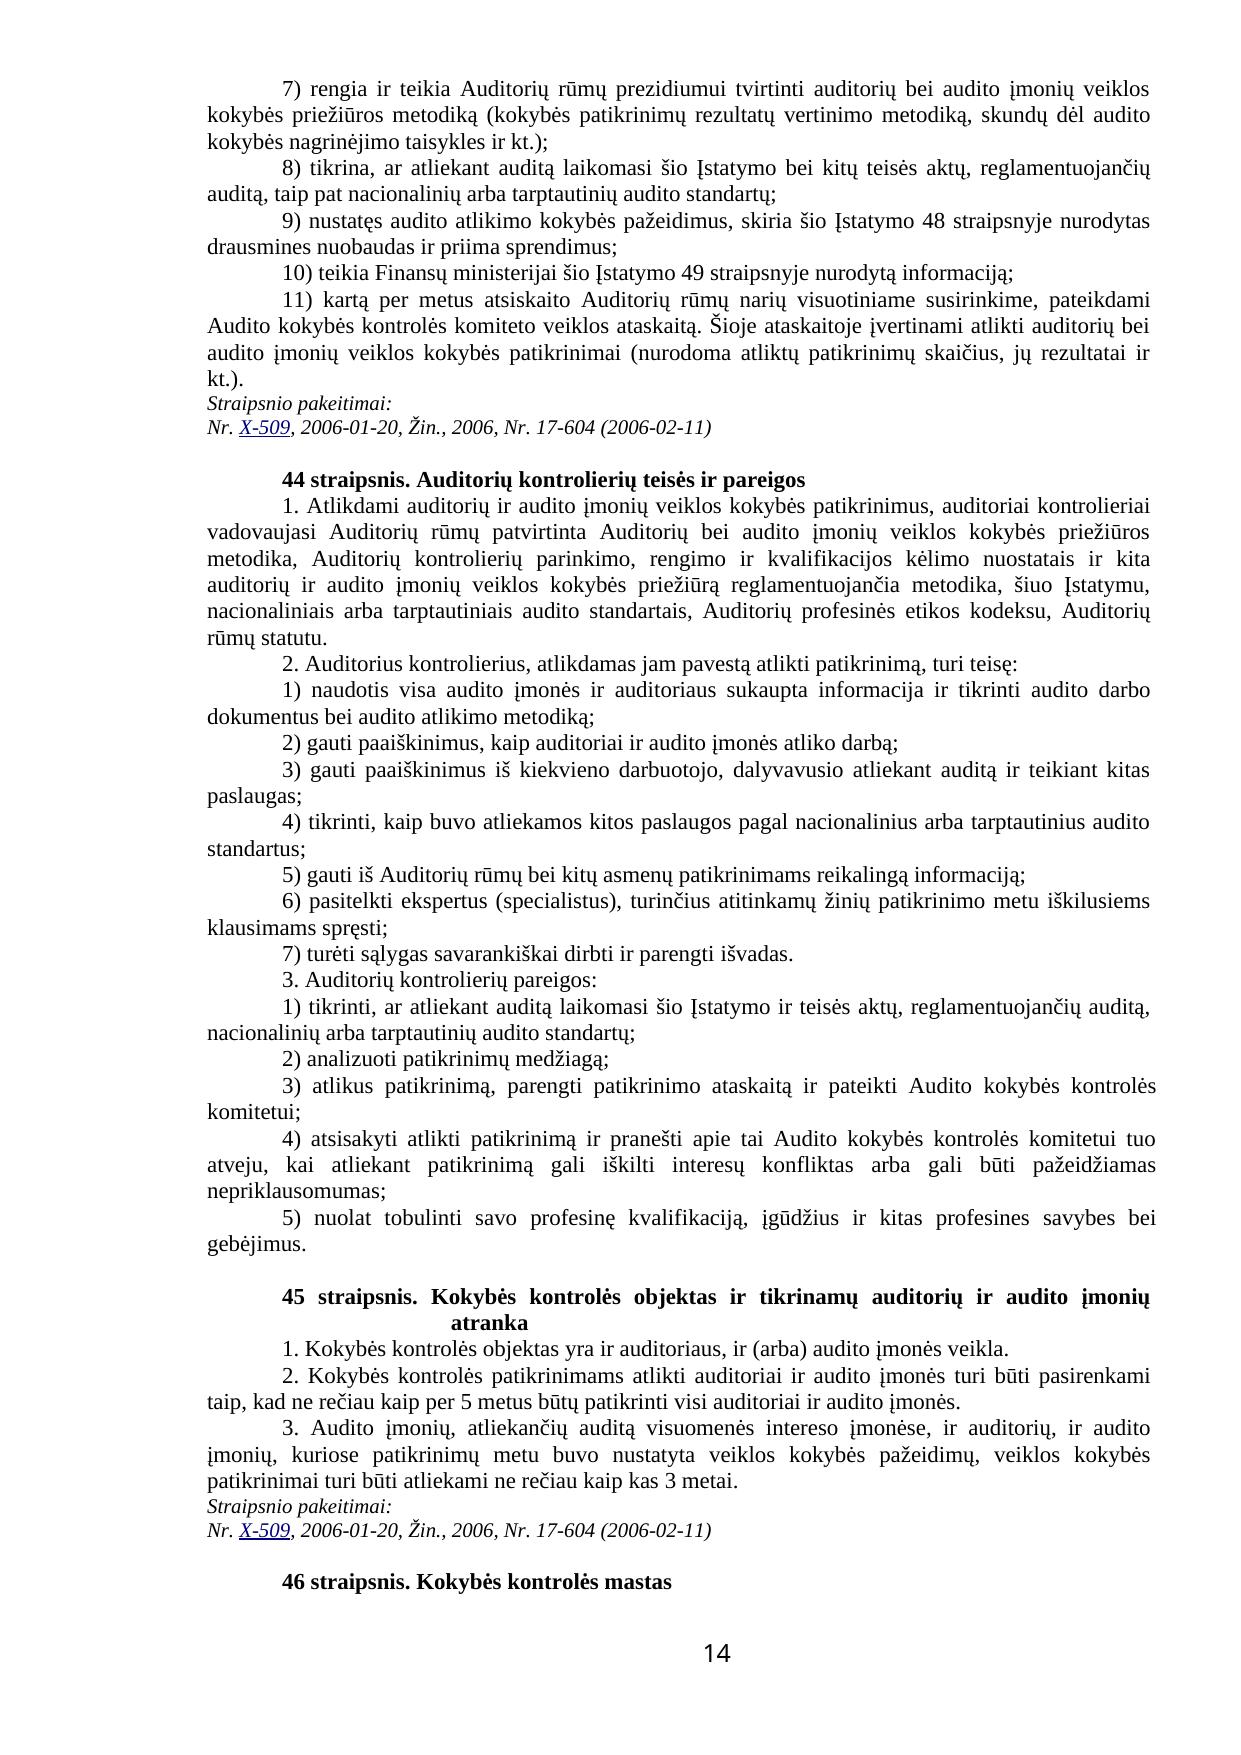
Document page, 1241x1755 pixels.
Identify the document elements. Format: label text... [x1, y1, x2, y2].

text Straipsnio pakeitimai: [207, 1493, 1152, 1518]
text 1. Atlikdami auditorių ir audito įmonių veiklos kokybės patikrinimus, auditoriai kontrolieriai vadovaujasi Auditorių rūmų patvirtinta Auditorių bei audito įmonių veiklos kokybės priežiūros metodika, Auditorių kontrolierių parinkimo, rengimo ir kvalifikacijos kėlimo nuostatais ir kita auditorių ir audito įmonių veiklos kokybės priežiūrą reglamentuojančia metodika, šiuo Įstatymu, nacionaliniais arba tarptautiniais audito standartais, Auditorių profesinės etikos kodeksu, Auditorių rūmų statutu. [207, 492, 1152, 650]
text 45 straipsnis. Kokybės kontrolės objektas ir tikrinamų auditorių ir audito įmonių atranka [282, 1283, 1152, 1335]
text 3) atlikus patikrinimą, parengti patikrinimo ataskaitą ir pateikti Audito kokybės kontrolės komitetui; [207, 1072, 1158, 1124]
text 3. Audito įmonių, atliekančių auditą visuomenės intereso įmonėse, ir auditorių, ir audito įmonių, kuriose patikrinimų metu buvo nustatyta veiklos kokybės pažeidimų, veiklos kokybės patikrinimai turi būti atliekami ne rečiau kaip kas 3 metai. [207, 1414, 1152, 1493]
text 1. Kokybės kontrolės objektas yra ir auditoriaus, ir (arba) audito įmonės veikla. [207, 1335, 1152, 1362]
text 7) rengia ir teikia Auditorių rūmų prezidiumui tvirtinti auditorių bei audito įmonių veiklos kokybės priežiūros metodiką (kokybės patikrinimų rezultatų vertinimo metodiką, skundų dėl audito kokybės nagrinėjimo taisykles ir kt.); [207, 75, 1152, 154]
text 10) teikia Finansų ministerijai šio Įstatymo 49 straipsnyje nurodytą informaciją; [207, 259, 1152, 286]
text 2) analizuoti patikrinimų medžiagą; [207, 1046, 1152, 1072]
text 4) tikrinti, kaip buvo atliekamos kitos paslaugos pagal nacionalinius arba tarptautinius audito standartus; [207, 808, 1152, 861]
text 5) gauti iš Auditorių rūmų bei kitų asmenų patikrinimams reikalingą informaciją; [207, 861, 1152, 887]
text Straipsnio pakeitimai: [207, 391, 1152, 415]
text 3) gauti paaiškinimus iš kiekvieno darbuotojo, dalyvavusio atliekant auditą ir teikiant kitas paslaugas; [207, 756, 1152, 808]
text 3. Auditorių kontrolierių pareigos: [207, 966, 1152, 993]
text 44 straipsnis. Auditorių kontrolierių teisės ir pareigos [207, 466, 1152, 492]
text 11) kartą per metus atsiskaito Auditorių rūmų narių visuotiniame susirinkime, pateikdami Audito kokybės kontrolės komiteto veiklos ataskaitą. Šioje ataskaitoje įvertinami atlikti auditorių bei audito įmonių veiklos kokybės patikrinimai (nurodoma atliktų patikrinimų skaičius, jų rezultatai ir kt.). [207, 286, 1152, 391]
text 2. Auditorius kontrolierius, atlikdamas jam pavestą atlikti patikrinimą, turi teisę: [207, 650, 1152, 677]
text 7) turėti sąlygas savarankiškai dirbti ir parengti išvadas. [207, 940, 1158, 966]
text Nr. X-509, 2006-01-20, Žin., 2006, Nr. 17-604 (2006-02-11) [207, 1518, 1152, 1542]
text 2) gauti paaiškinimus, kaip auditoriai ir audito įmonės atliko darbą; [207, 729, 1152, 756]
text 8) tikrina, ar atliekant auditą laikomasi šio Įstatymo bei kitų teisės aktų, reglamentuojančių auditą, taip pat nacionalinių arba tarptautinių audito standartų; [207, 154, 1152, 207]
text 1) tikrinti, ar atliekant auditą laikomasi šio Įstatymo ir teisės aktų, reglamentuojančių auditą, nacionalinių arba tarptautinių audito standartų; [207, 993, 1152, 1046]
text 6) pasitelkti ekspertus (specialistus), turinčius atitinkamų žinių patikrinimo metu iškilusiems klausimams spręsti; [207, 887, 1152, 940]
text 5) nuolat tobulinti savo profesinę kvalifikaciją, įgūdžius ir kitas profesines savybes bei gebėjimus. [207, 1204, 1158, 1256]
text 46 straipsnis. Kokybės kontrolės mastas [207, 1568, 1152, 1594]
text 9) nustatęs audito atlikimo kokybės pažeidimus, skiria šio Įstatymo 48 straipsnyje nurodytas drausmines nuobaudas ir priima sprendimus; [207, 207, 1152, 259]
text 1) naudotis visa audito įmonės ir auditoriaus sukaupta informacija ir tikrinti audito darbo dokumentus bei audito atlikimo metodiką; [207, 677, 1152, 729]
text 4) atsisakyti atlikti patikrinimą ir pranešti apie tai Audito kokybės kontrolės komitetui tuo atveju, kai atliekant patikrinimą gali iškilti interesų konfliktas arba gali būti pažeidžiamas nepriklausomumas; [207, 1124, 1158, 1204]
text 2. Kokybės kontrolės patikrinimams atlikti auditoriai ir audito įmonės turi būti pasirenkami taip, kad ne rečiau kaip per 5 metus būtų patikrinti visi auditoriai ir audito įmonės. [207, 1362, 1152, 1414]
text Nr. X-509, 2006-01-20, Žin., 2006, Nr. 17-604 (2006-02-11) [207, 415, 1152, 439]
